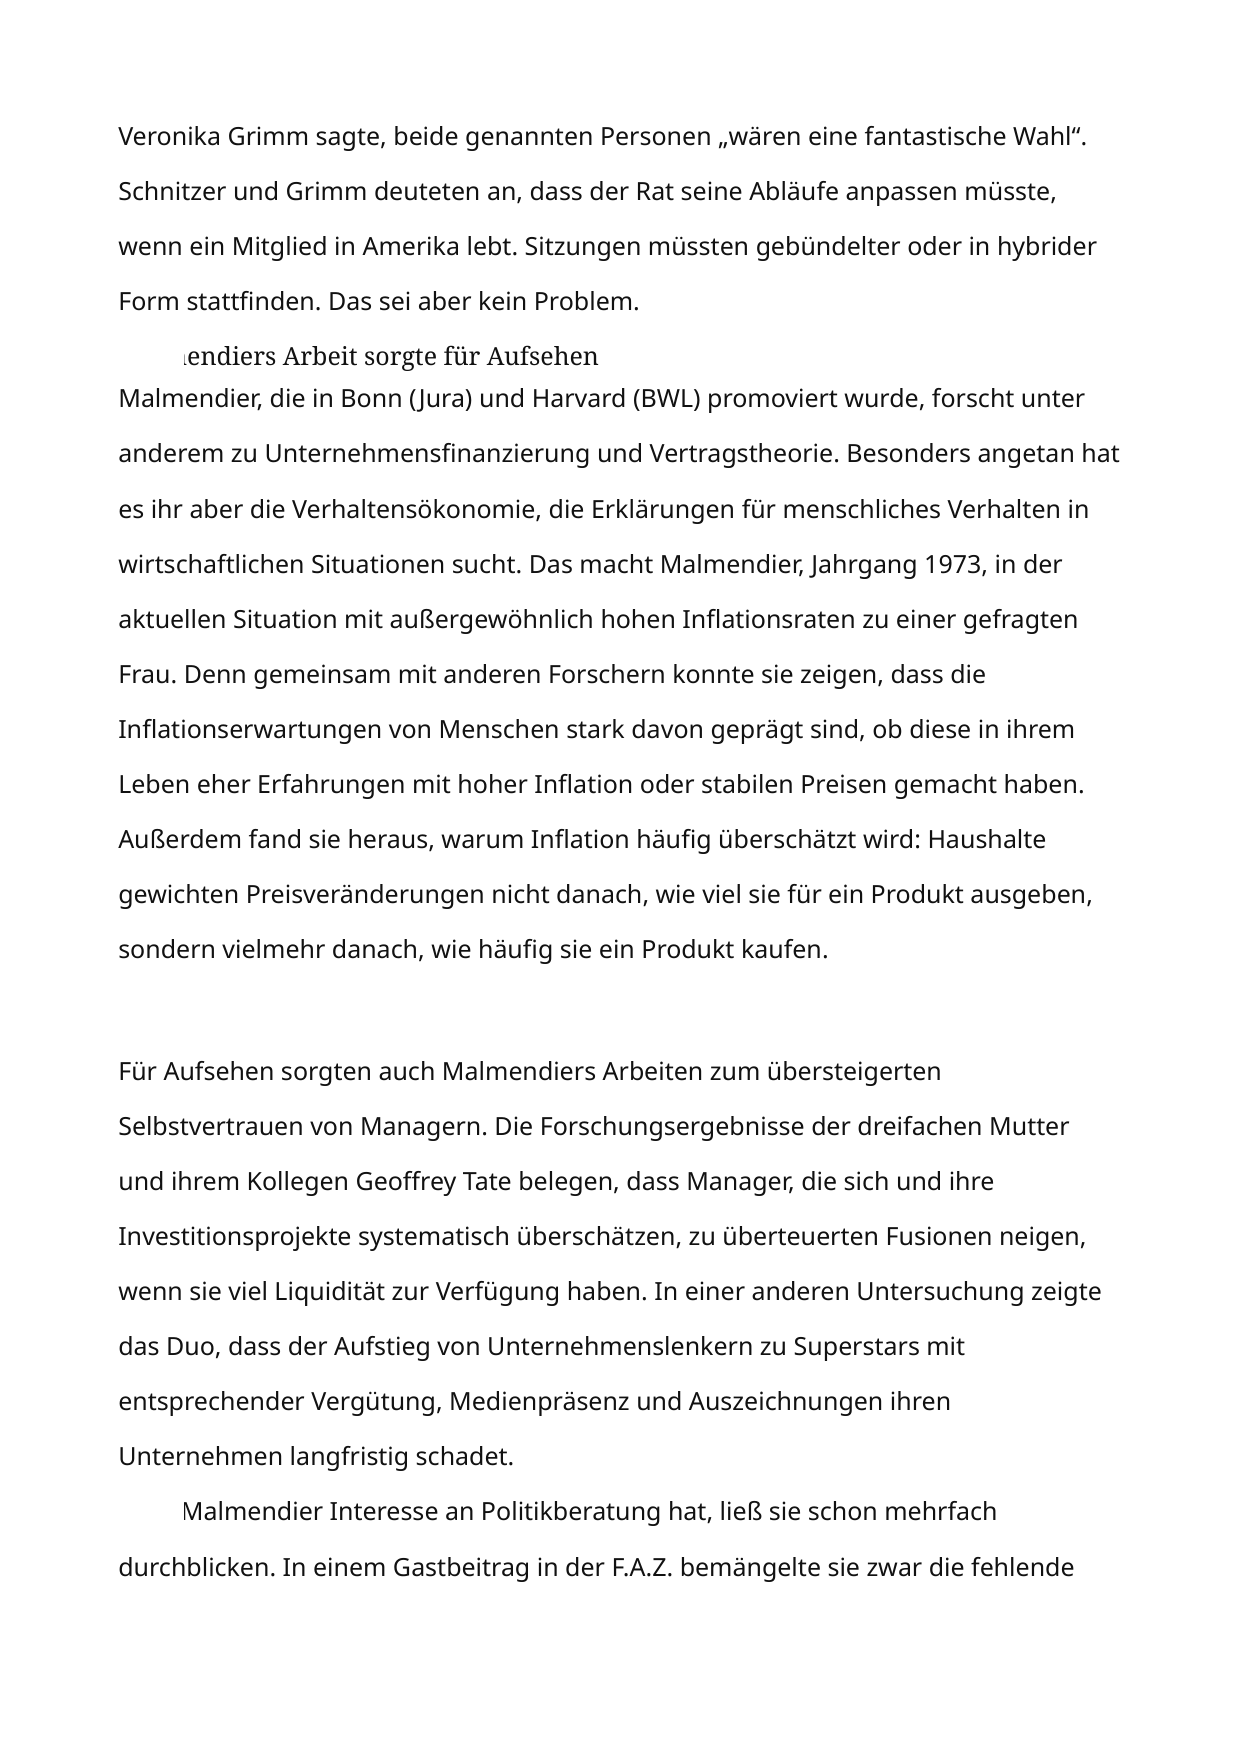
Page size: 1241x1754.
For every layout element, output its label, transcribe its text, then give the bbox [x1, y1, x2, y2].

text Dass Malmendier Interesse an Politikberatung hat, ließ sie schon mehrfach durchblicken. In einem Gastbeitrag in der F.A.Z. bemängelte sie zwar die fehlende [118, 1494, 1122, 1583]
text Veronika Grimm sagte, beide genannten Personen „wären eine fantastische Wahl“. Schnitzer und Grimm deuteten an, dass der Rat seine Abläufe anpassen müsste, wenn ein Mitglied in Amerika lebt. Sitzungen müssten gebündelter oder in hybrider Form stattfinden. Das sei aber kein Problem. [118, 118, 1122, 317]
text Malmendier, die in Bonn (Jura) und Harvard (BWL) promoviert wurde, forscht unter anderem zu Unternehmensfinanzierung und Vertragstheorie. Besonders angetan hat es ihr aber die Verhaltensökonomie, die Erklärungen für menschliches Verhalten in wirtschaftlichen Situationen sucht. Das macht Malmendier, Jahrgang 1973, in der aktuellen Situation mit außergewöhnlich hohen Inflationsraten zu einer gefragten Frau. Denn gemeinsam mit anderen Forschern konnte sie zeigen, dass die Inflationserwartungen von Menschen stark davon geprägt sind, ob diese in ihrem Leben eher Erfahrungen mit hoher Inflation oder stabilen Preisen gemacht haben. Außerdem fand sie heraus, warum Inflation häufig überschätzt wird: Haushalte gewichten Preisveränderungen nicht danach, wie viel sie für ein Produkt ausgeben, sondern vielmehr danach, wie häufig sie ein Produkt kaufen. [118, 381, 1122, 966]
text Für Aufsehen sorgten auch Malmendiers Arbeiten zum übersteigerten Selbstvertrauen von Managern. Die Forschungsergebnisse der dreifachen Mutter und ihrem Kollegen Geoffrey Tate belegen, dass Manager, die sich und ihre Investitionsprojekte systematisch überschätzen, zu überteuerten Fusionen neigen, wenn sie viel Liquidität zur Verfügung haben. In einer anderen Untersuchung zeigte das Duo, dass der Aufstieg von Unternehmenslenkern zu Superstars mit entsprechender Vergütung, Medienpräsenz und Auszeichnungen ihren Unternehmen langfristig schadet. [118, 1053, 1122, 1473]
subtitle Malmendiers Arbeit sorgte für Aufsehen [118, 338, 1122, 373]
